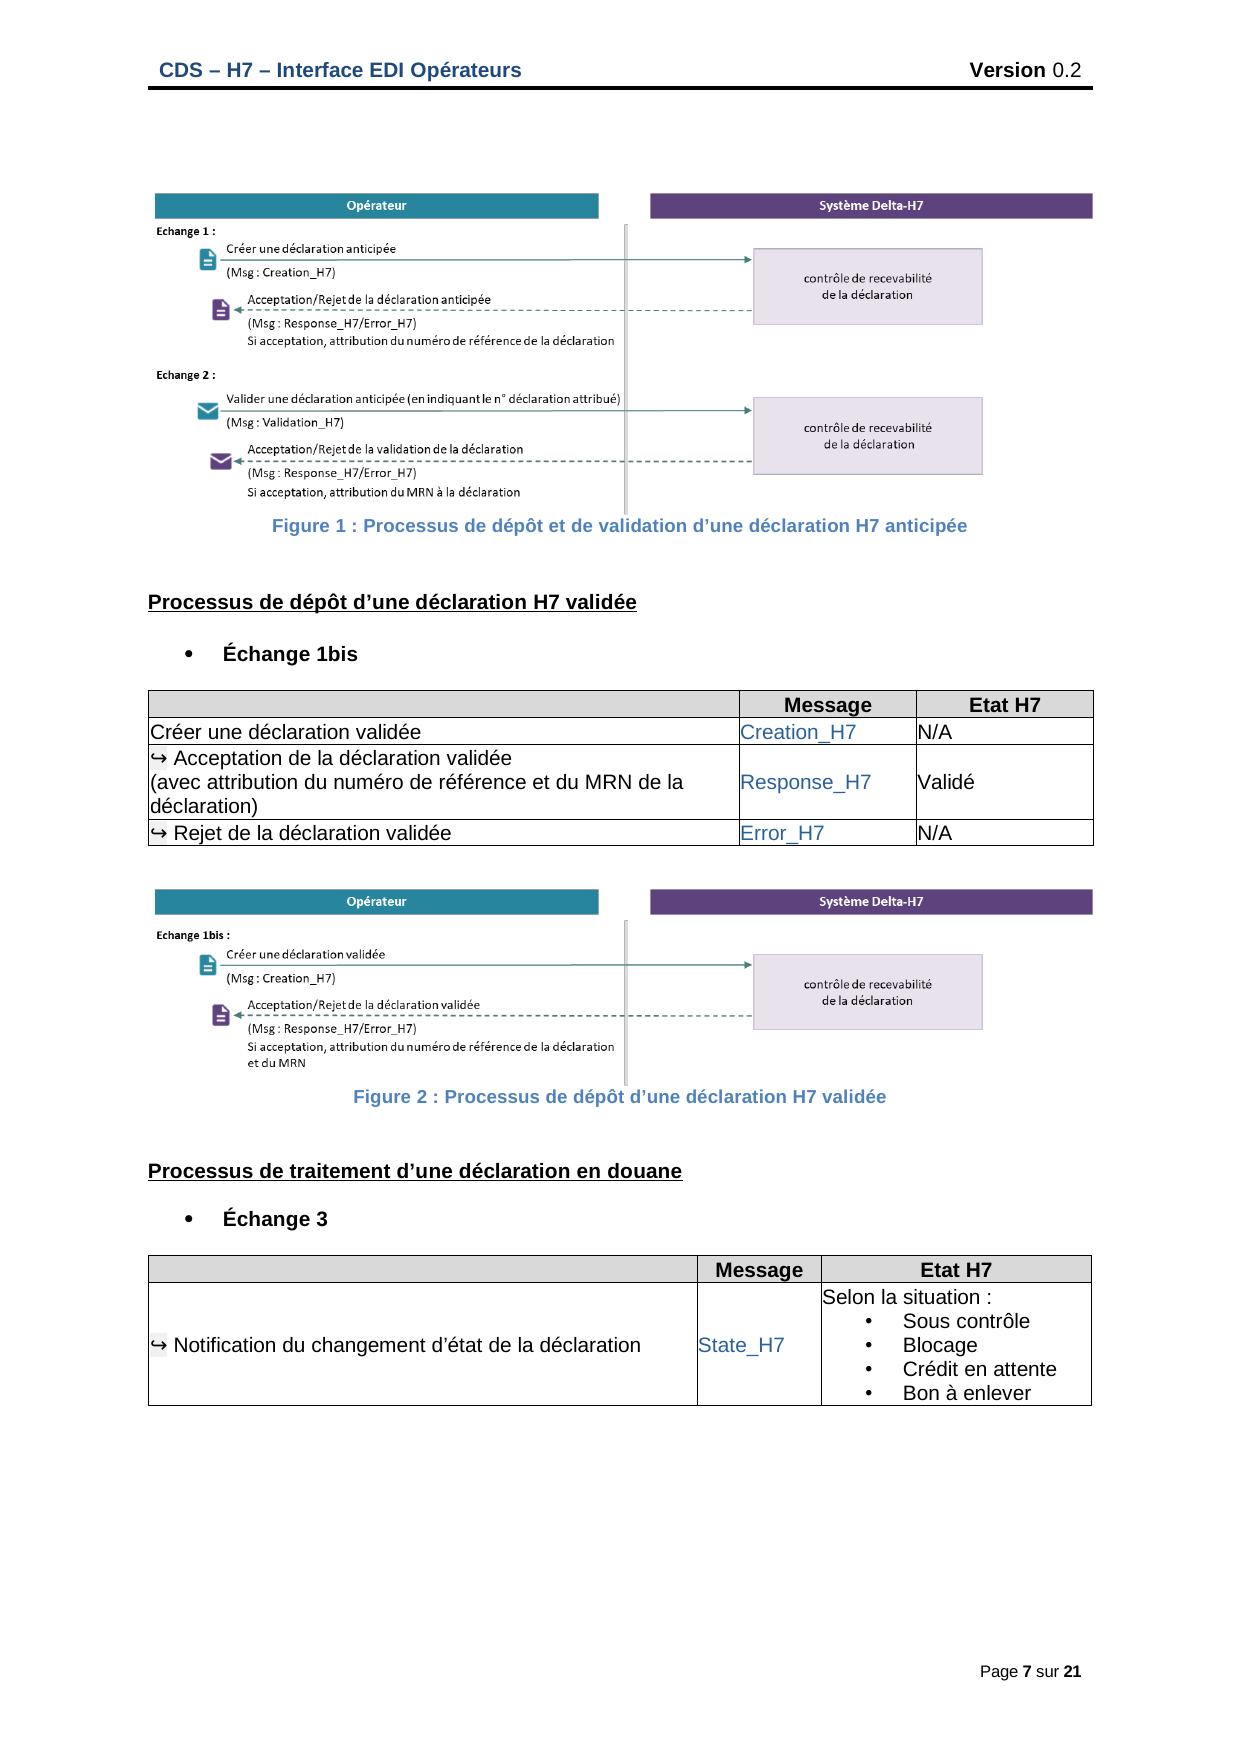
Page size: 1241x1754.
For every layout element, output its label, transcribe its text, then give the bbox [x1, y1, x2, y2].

list Processus de dépôt d’une déclaration H7 validée [148, 590, 1092, 614]
text Figure 2 : Processus de dépôt d’une déclaration H7 validée [148, 1087, 1092, 1108]
table_header Message [740, 691, 916, 717]
table_cell N/A [917, 718, 1093, 744]
text Figure 1 : Processus de dépôt et de validation d’une déclaration H7 anticipée [148, 516, 1092, 537]
text Processus de traitement d’une déclaration en douane [148, 1159, 1092, 1183]
table_header [149, 691, 739, 717]
picture [147, 192, 1093, 516]
picture [147, 888, 1093, 1087]
table_cell ↪ Rejet de la déclaration validée [149, 820, 739, 845]
list Échange 3 [185, 1207, 1092, 1231]
table_cell Créer une déclaration validée [149, 718, 739, 744]
table_header Etat H7 [822, 1256, 1091, 1282]
table_cell ↪ Acceptation de la déclaration validée (avec attribution du numéro de référence et du MRN de la déclaration) [149, 745, 739, 818]
table_cell N/A [917, 820, 1093, 845]
table_cell Creation_H7 [740, 718, 916, 744]
table_header Etat H7 [917, 691, 1093, 717]
table_cell ↪ Notification du changement d’état de la déclaration [149, 1283, 697, 1405]
table_cell Response_H7 [740, 745, 916, 818]
table_cell Validé [917, 745, 1093, 818]
table_cell State_H7 [698, 1283, 821, 1405]
table_cell Selon la situation : Sous contrôle Blocage Crédit en attente Bon à enlever [822, 1283, 1091, 1405]
table_header [149, 1256, 697, 1282]
list Échange 1bis [185, 642, 1092, 666]
table_header Message [698, 1256, 821, 1282]
table_cell Error_H7 [740, 820, 916, 845]
